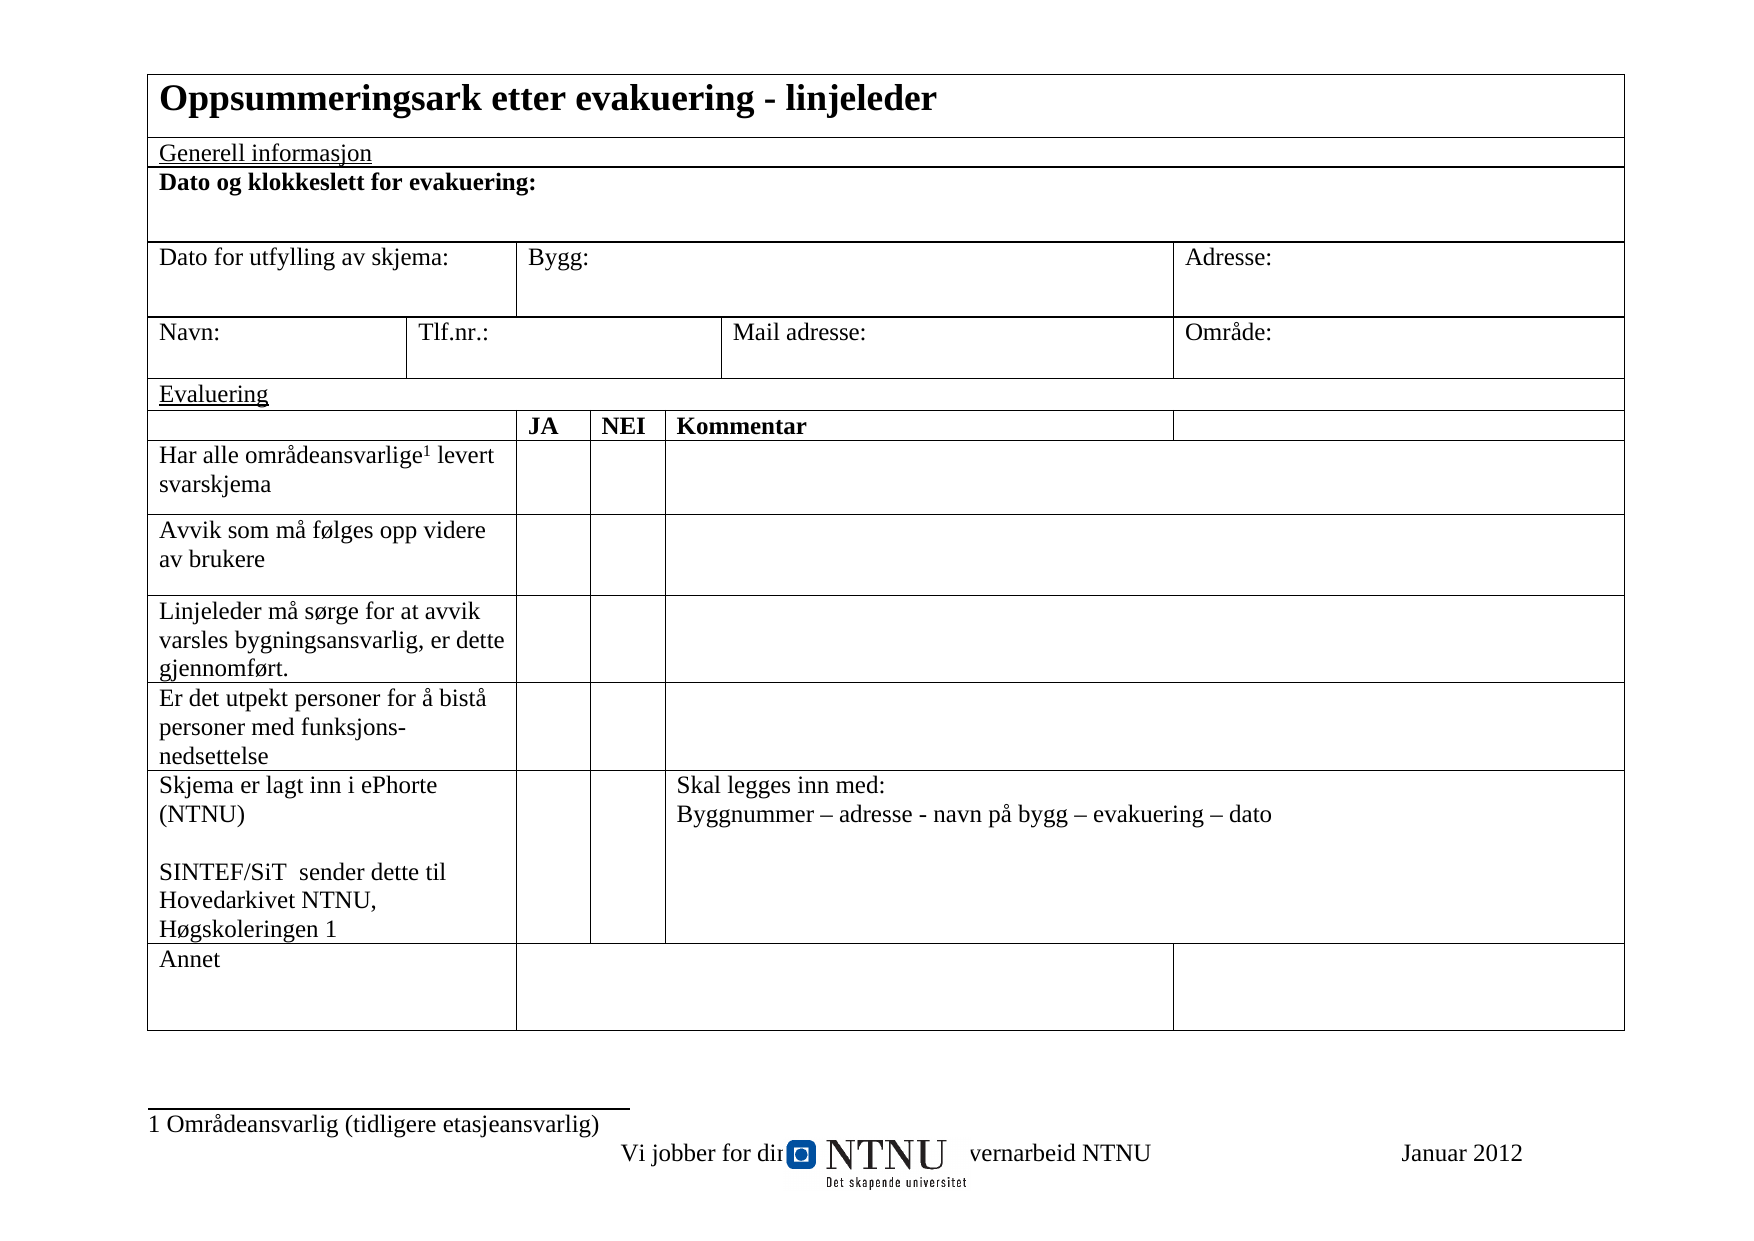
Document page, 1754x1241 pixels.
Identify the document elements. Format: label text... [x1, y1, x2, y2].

table_cell Skjema er lagt inn i ePhorte (NTNU) SINTEF/SiT sender dette til Hovedarkivet NTNU, Høgskoleringen 1 [148, 771, 516, 943]
table_cell Kommentar [666, 411, 1173, 439]
table_cell Har alle områdeansvarlige levert svarskjema [148, 441, 516, 514]
table_cell [666, 683, 1624, 769]
table_cell Navn: [148, 318, 406, 378]
table_cell Annet [148, 944, 516, 1030]
table_cell Bygg: [517, 243, 1173, 316]
table_cell Mail adresse: [722, 318, 1173, 378]
table_cell [517, 515, 590, 595]
table_cell Område: [1174, 318, 1624, 378]
table_cell Er det utpekt personer for å bistå personer med funksjons-nedsettelse [148, 683, 516, 769]
table_cell [517, 441, 590, 514]
table_cell [517, 596, 590, 682]
table_cell [591, 596, 665, 682]
table_cell Linjeleder må sørge for at avvik varsles bygningsansvarlig, er dette gjennomført. [148, 596, 516, 682]
table_cell [1174, 411, 1624, 439]
table_cell [1174, 944, 1624, 1030]
table_cell [517, 683, 590, 769]
table_cell Generell informasjon [148, 138, 1624, 166]
table_cell [666, 596, 1624, 682]
table_cell Adresse: [1174, 243, 1624, 316]
table_cell Evaluering [148, 379, 1624, 410]
table_cell Avvik som må følges opp videre av brukere [148, 515, 516, 595]
table_cell [517, 944, 1173, 1030]
table_cell Dato og klokkeslett for evakuering: [148, 168, 1624, 241]
table_header Oppsummeringsark etter evakuering - linjeleder [148, 75, 1624, 137]
table_cell [148, 411, 516, 439]
table_cell [666, 515, 1624, 595]
table_cell [591, 683, 665, 769]
table_cell Dato for utfylling av skjema: [148, 243, 516, 316]
table_cell [591, 515, 665, 595]
table_cell Tlf.nr.: [407, 318, 721, 378]
table_cell Skal legges inn med: Byggnummer – adresse - navn på bygg – evakuering – dato [666, 771, 1624, 943]
table_cell JA [517, 411, 590, 439]
table_cell [591, 441, 665, 514]
table_cell [517, 771, 590, 943]
table_cell [666, 441, 1624, 514]
table_cell [591, 771, 665, 943]
table_cell NEI [591, 411, 665, 439]
